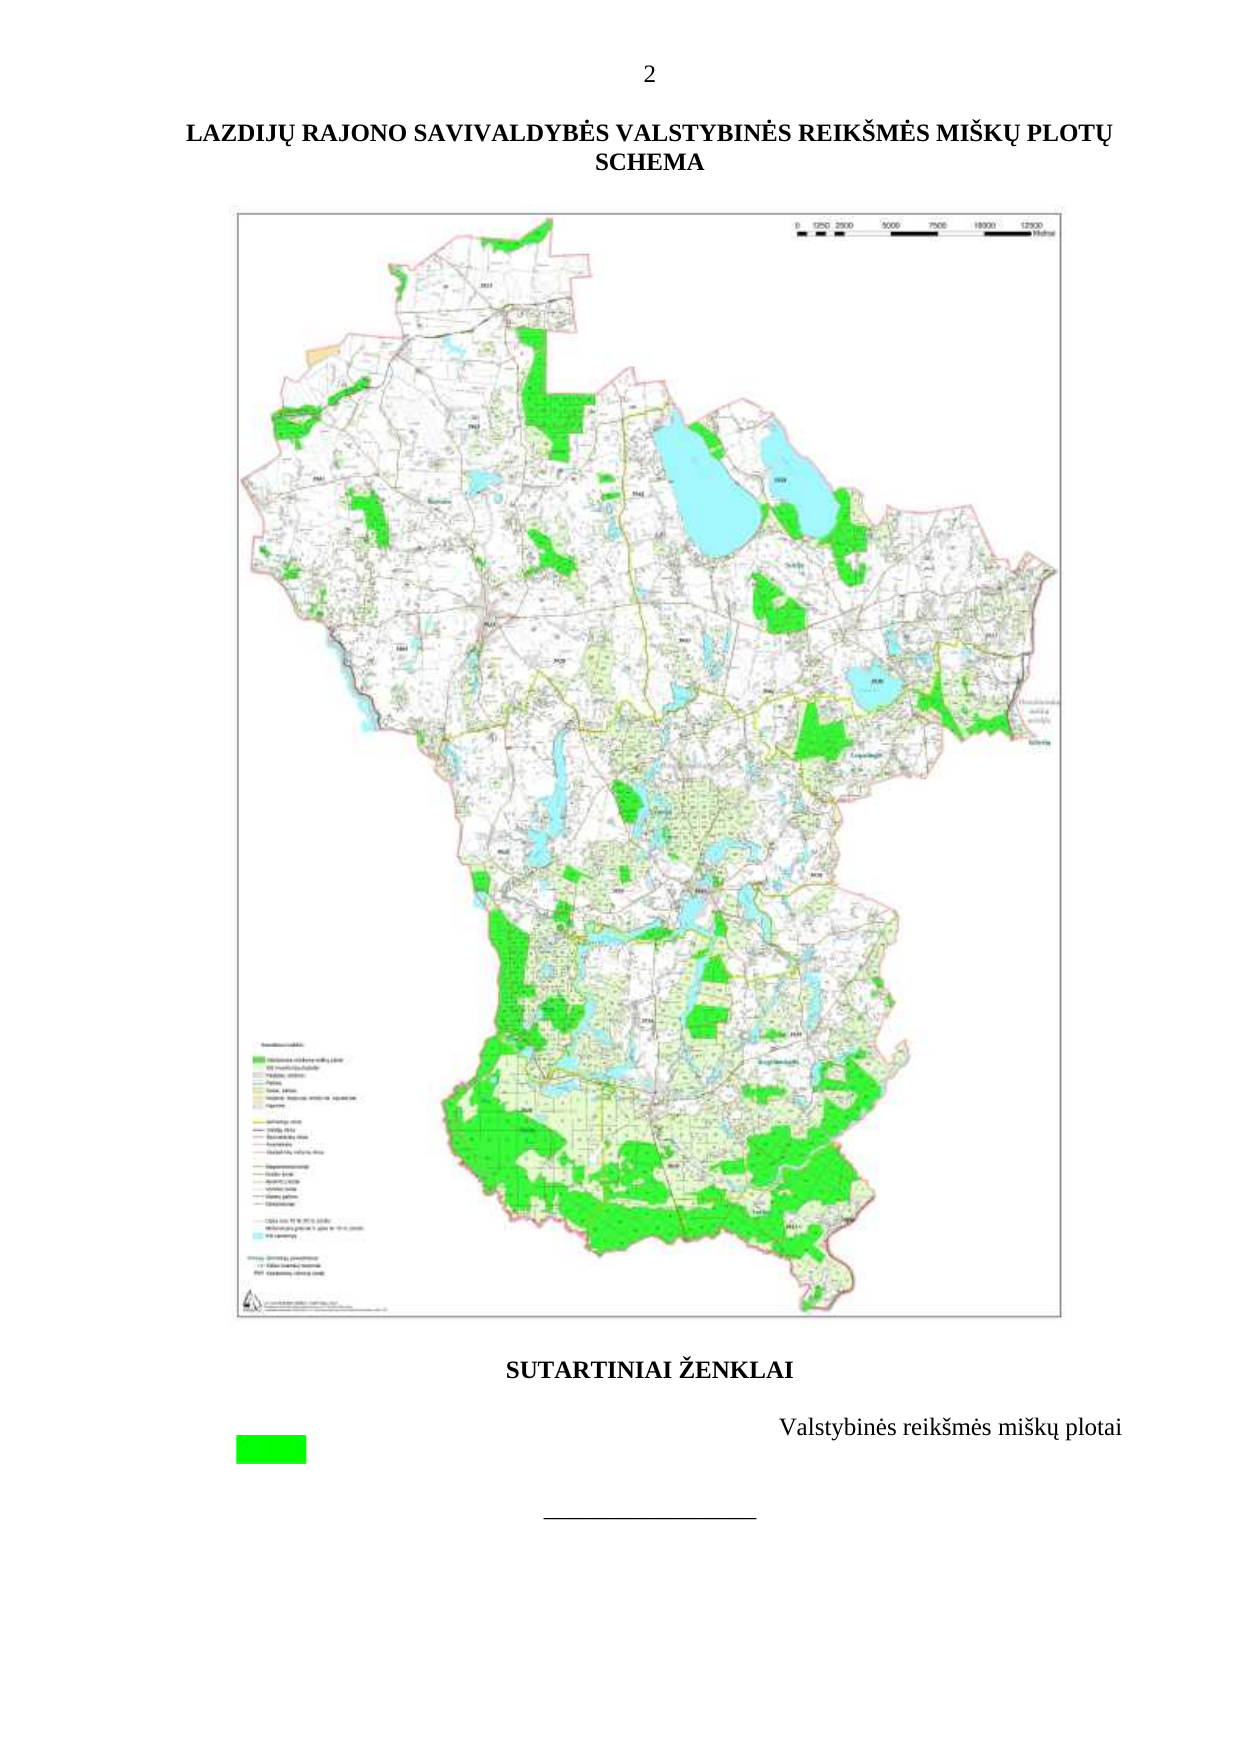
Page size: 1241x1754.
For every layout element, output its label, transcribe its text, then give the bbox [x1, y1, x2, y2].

text SUTARTINIAI ŽENKLAI [177, 1355, 1122, 1384]
text LAZDIJŲ RAJONO SAVIVALDYBĖS VALSTYBINĖS REIKŠMĖS MIŠKŲ PLOTŲ SCHEMA [177, 118, 1122, 176]
text Valstybinės reikšmės miškų plotai [177, 1412, 1122, 1464]
text _________________ [177, 1493, 1122, 1521]
